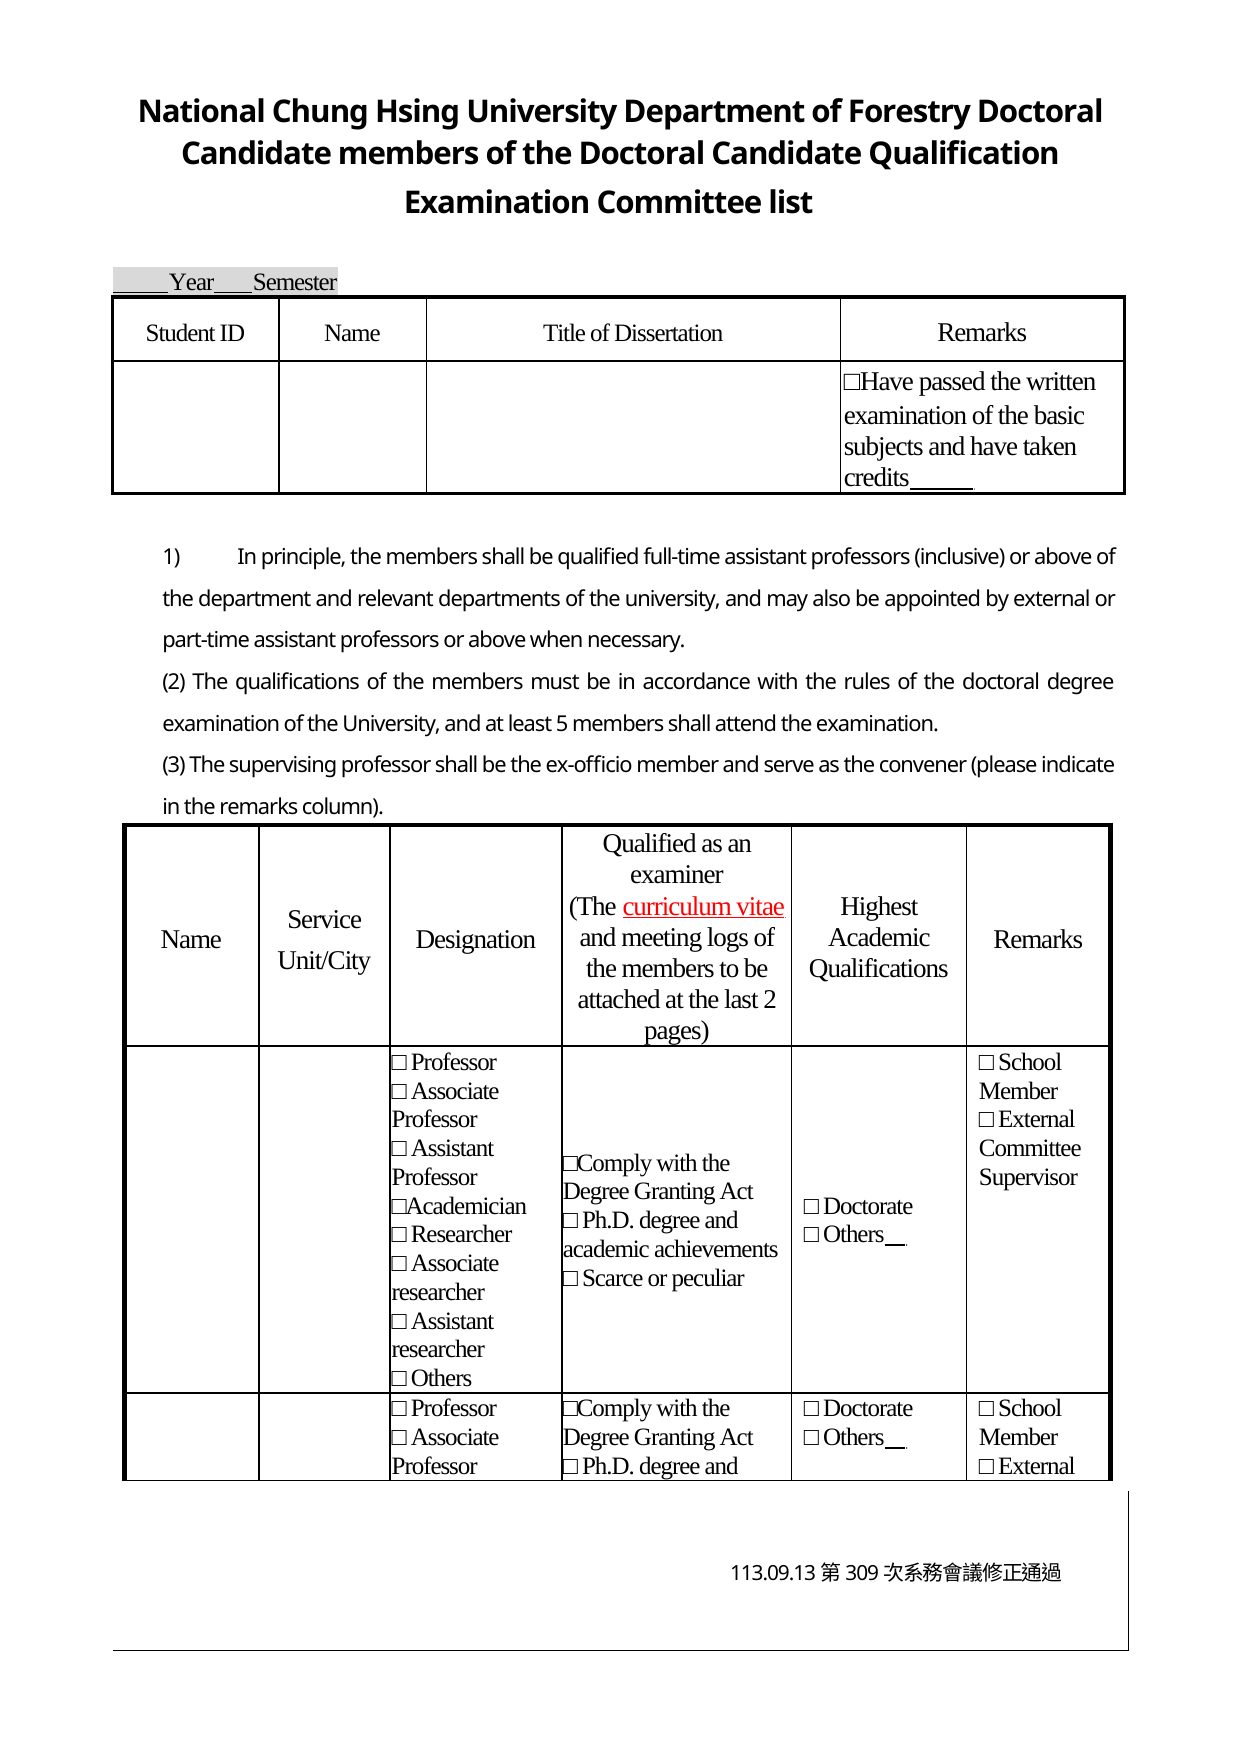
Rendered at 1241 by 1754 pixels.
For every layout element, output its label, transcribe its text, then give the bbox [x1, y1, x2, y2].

table_cell □ School Member □ External [967, 1394, 1108, 1480]
table_header Remarks [967, 827, 1108, 1045]
table_cell [427, 362, 840, 492]
table_cell [127, 1047, 258, 1392]
text National Chung Hsing University Department of Forestry Doctoral Candidate members of the Doctoral Candidate Qualification Examination Committee list [112, 89, 1128, 225]
table_cell [260, 1394, 389, 1480]
table_cell □ School Member □ External Committee Supervisor [967, 1047, 1108, 1392]
table_header Service Unit/City [260, 827, 389, 1045]
table_cell [280, 362, 426, 492]
table_header Student ID [114, 299, 278, 360]
table_cell □ Doctorate □ Others [792, 1394, 966, 1480]
table_cell □ Doctorate □ Others [792, 1047, 966, 1392]
table_cell [260, 1047, 389, 1392]
table_cell □ Professor □ Associate Professor □ Assistant Professor □Academician □ Researcher □ Associate researcher □ Assistant researcher □ Others [391, 1047, 561, 1392]
table_header Title of Dissertation [427, 299, 840, 360]
table_header Remarks [841, 299, 1123, 360]
table_cell [114, 362, 278, 492]
table_cell [127, 1394, 258, 1480]
table_cell □Have passed the written examination of the basic subjects and have taken credits [841, 362, 1123, 492]
table_cell □Comply with the Degree Granting Act □ Ph.D. degree and [563, 1394, 791, 1480]
table_cell □Comply with the Degree Granting Act □ Ph.D. degree and academic achievements □ Scarce or peculiar [563, 1047, 791, 1392]
table_header In principle, the members shall be qualified full-time assistant professors (inclusive) or above of the department and relevant departments of the university, and may also be appointed by external or part-time assistant professors or above when necessary. (2) The qualifications of the members must be in accordance with the rules of the doctoral degree examination of the University, and at least 5 members shall attend the examination. (3) The supervising professor shall be the ex-officio member and serve as the convener (please indicate in the remarks column). [113, 531, 1128, 1481]
table_header Name [127, 827, 258, 1045]
table_header Highest Academic Qualifications [792, 827, 966, 1045]
table_header Name [280, 299, 426, 360]
table_header Designation [391, 827, 561, 1045]
table_header Qualified as an examiner (The curriculum vitae and meeting logs of the members to be attached at the last 2 pages) [563, 827, 791, 1045]
text Year Semester [112, 267, 1128, 295]
table_cell □ Professor □ Associate Professor [391, 1394, 561, 1480]
